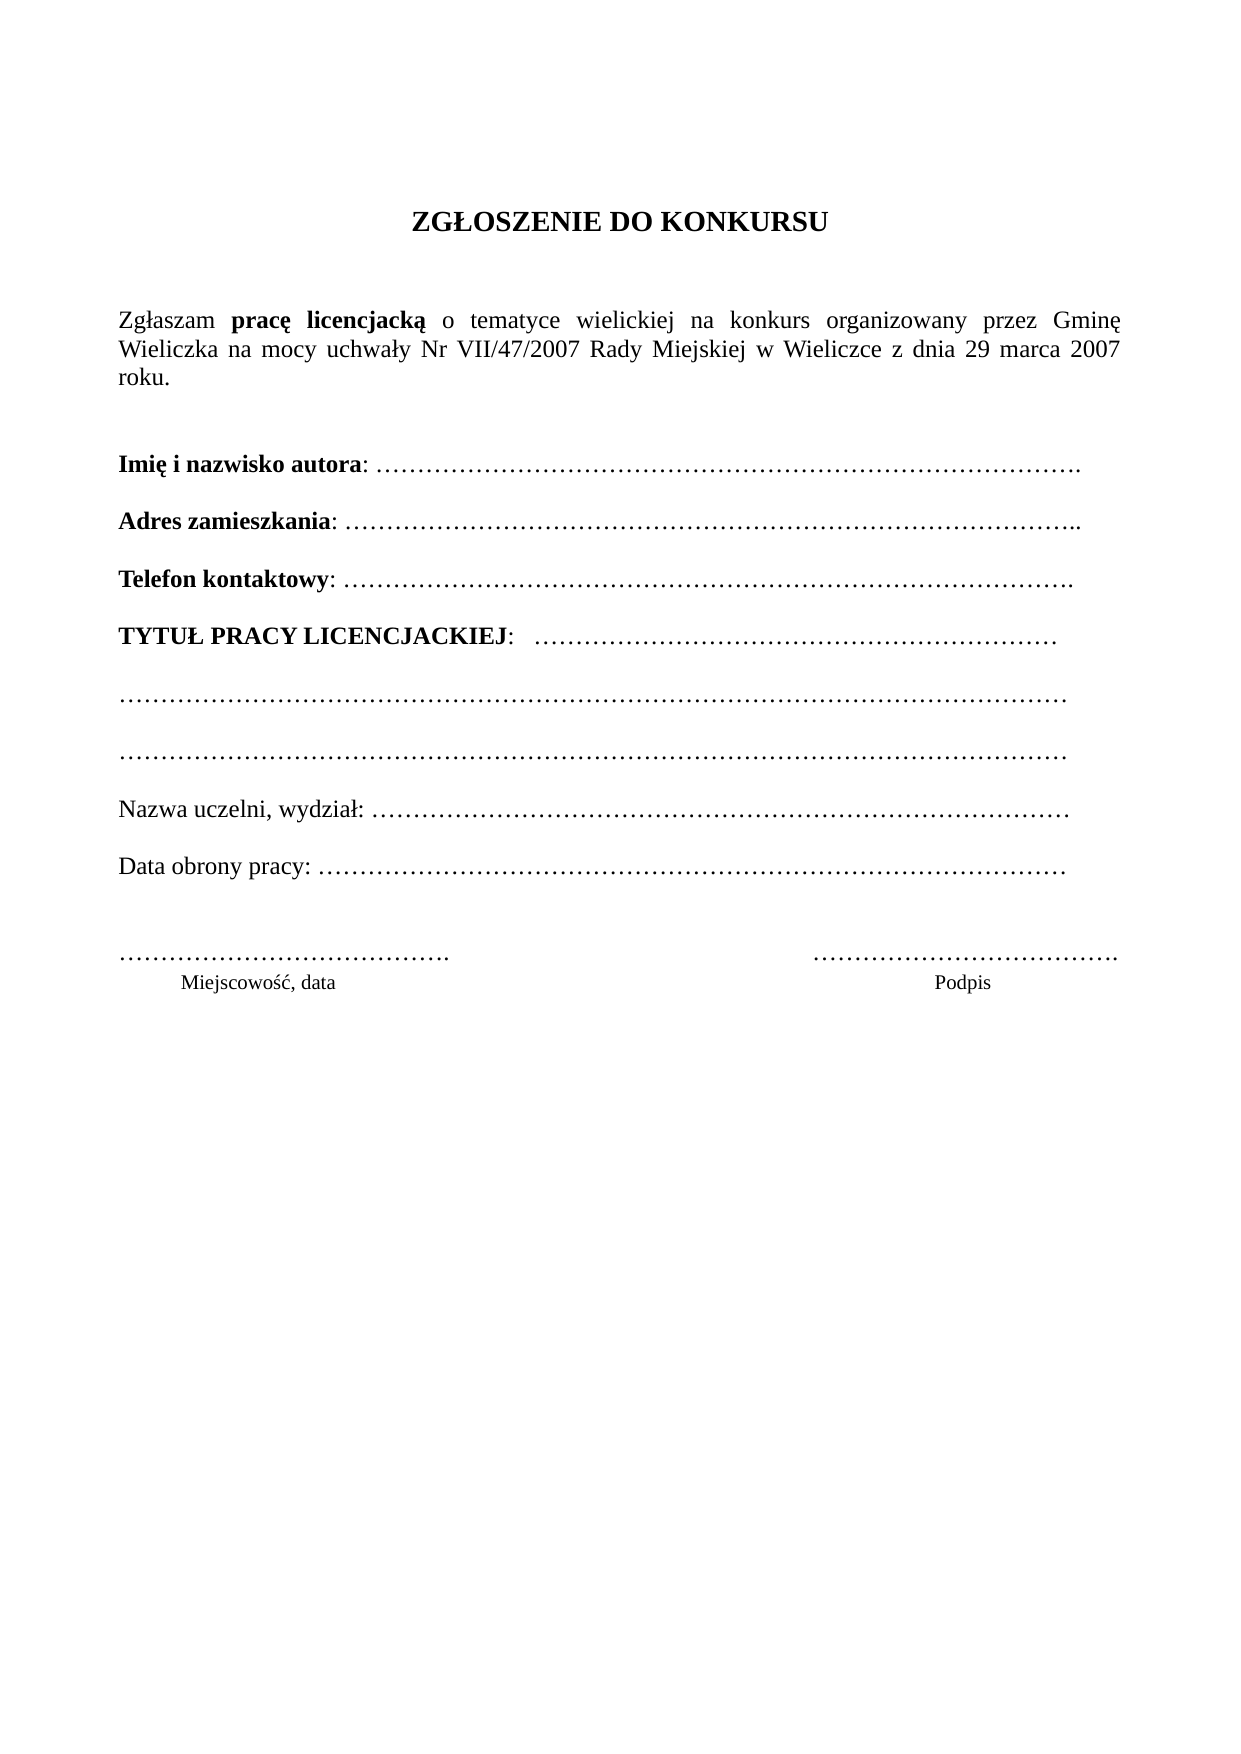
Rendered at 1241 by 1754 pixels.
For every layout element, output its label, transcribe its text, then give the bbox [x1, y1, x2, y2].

text Imię i nazwisko autora: …………………………………………………………………………. [118, 449, 1122, 477]
text …………………………………. ………………………………. [118, 937, 1122, 966]
text …………………………………………………………………………………………………… [118, 736, 1122, 765]
text Nazwa uczelni, wydział: ………………………………………………………………………… [118, 794, 1122, 822]
text …………………………………………………………………………………………………… [118, 679, 1122, 707]
text TYTUŁ PRACY LICENCJACKIEJ: ……………………………………………………… [118, 621, 1122, 650]
text Data obrony pracy: ……………………………………………………………………………… [118, 851, 1122, 880]
text Telefon kontaktowy: ……………………………………………………………………………. [118, 564, 1122, 592]
text Adres zamieszkania: …………………………………………………………………………….. [118, 506, 1122, 535]
text Zgłaszam pracę licencjacką o tematyce wielickiej na konkurs organizowany przez Gminę Wieliczka na mocy uchwały Nr VII/47/2007 Rady Miejskiej w Wieliczce z dnia 29 marca 2007 roku. [118, 305, 1122, 391]
text ZGŁOSZENIE DO KONKURSU [118, 204, 1122, 238]
text Miejscowość, data Podpis [118, 966, 1122, 995]
